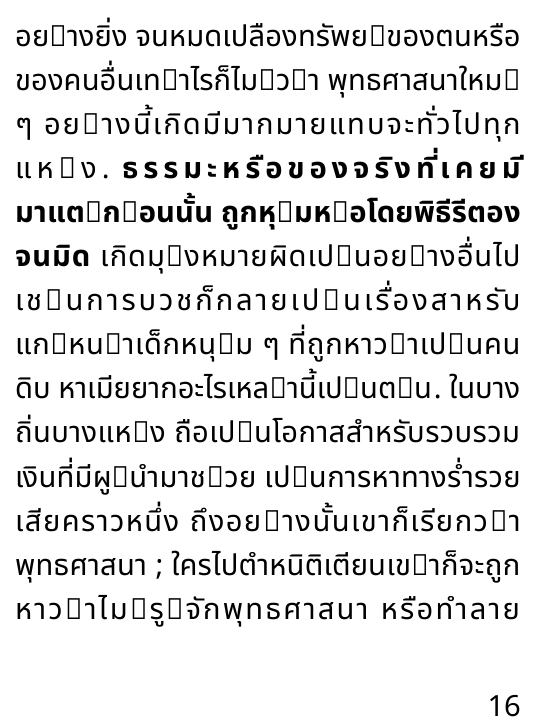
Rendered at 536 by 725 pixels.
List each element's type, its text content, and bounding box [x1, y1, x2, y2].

text อยางยิ่ง จนหมดเปลืองทรัพยของตนหรือของคนอื่นเทาไรก็ไมวา พุทธศาสนาใหม ๆ อยางนี้เกิดมีมากมายแทบจะทั่วไปทุกแหง. ธรรมะหรือของจริงที่เคยมีมาแตกอนนั้น ถูกหุมหอโดยพิธีรีตองจนมิด เกิดมุงหมายผิดเปนอยางอื่นไป เชนการบวชก็กลายเปนเรื่องสาหรับแกหนาเด็กหนุม ๆ ที่ถูกหาวาเปนคนดิบ หาเมียยากอะไรเหลานี้เปนตน. ในบางถิ่นบางแหง ถือเปนโอกาสสําหรับรวบรวมเงินที่มีผูนํามาชวย เปนการหาทางร่ำรวยเสียคราวหนึ่ง ถึงอยางนั้นเขาก็เรียกวาพุทธศาสนา ; ใครไปตําหนิติเตียนเขาก็จะถูกหาวาไมรูจักพุทธศาสนา หรือทําลาย [15, 15, 521, 632]
